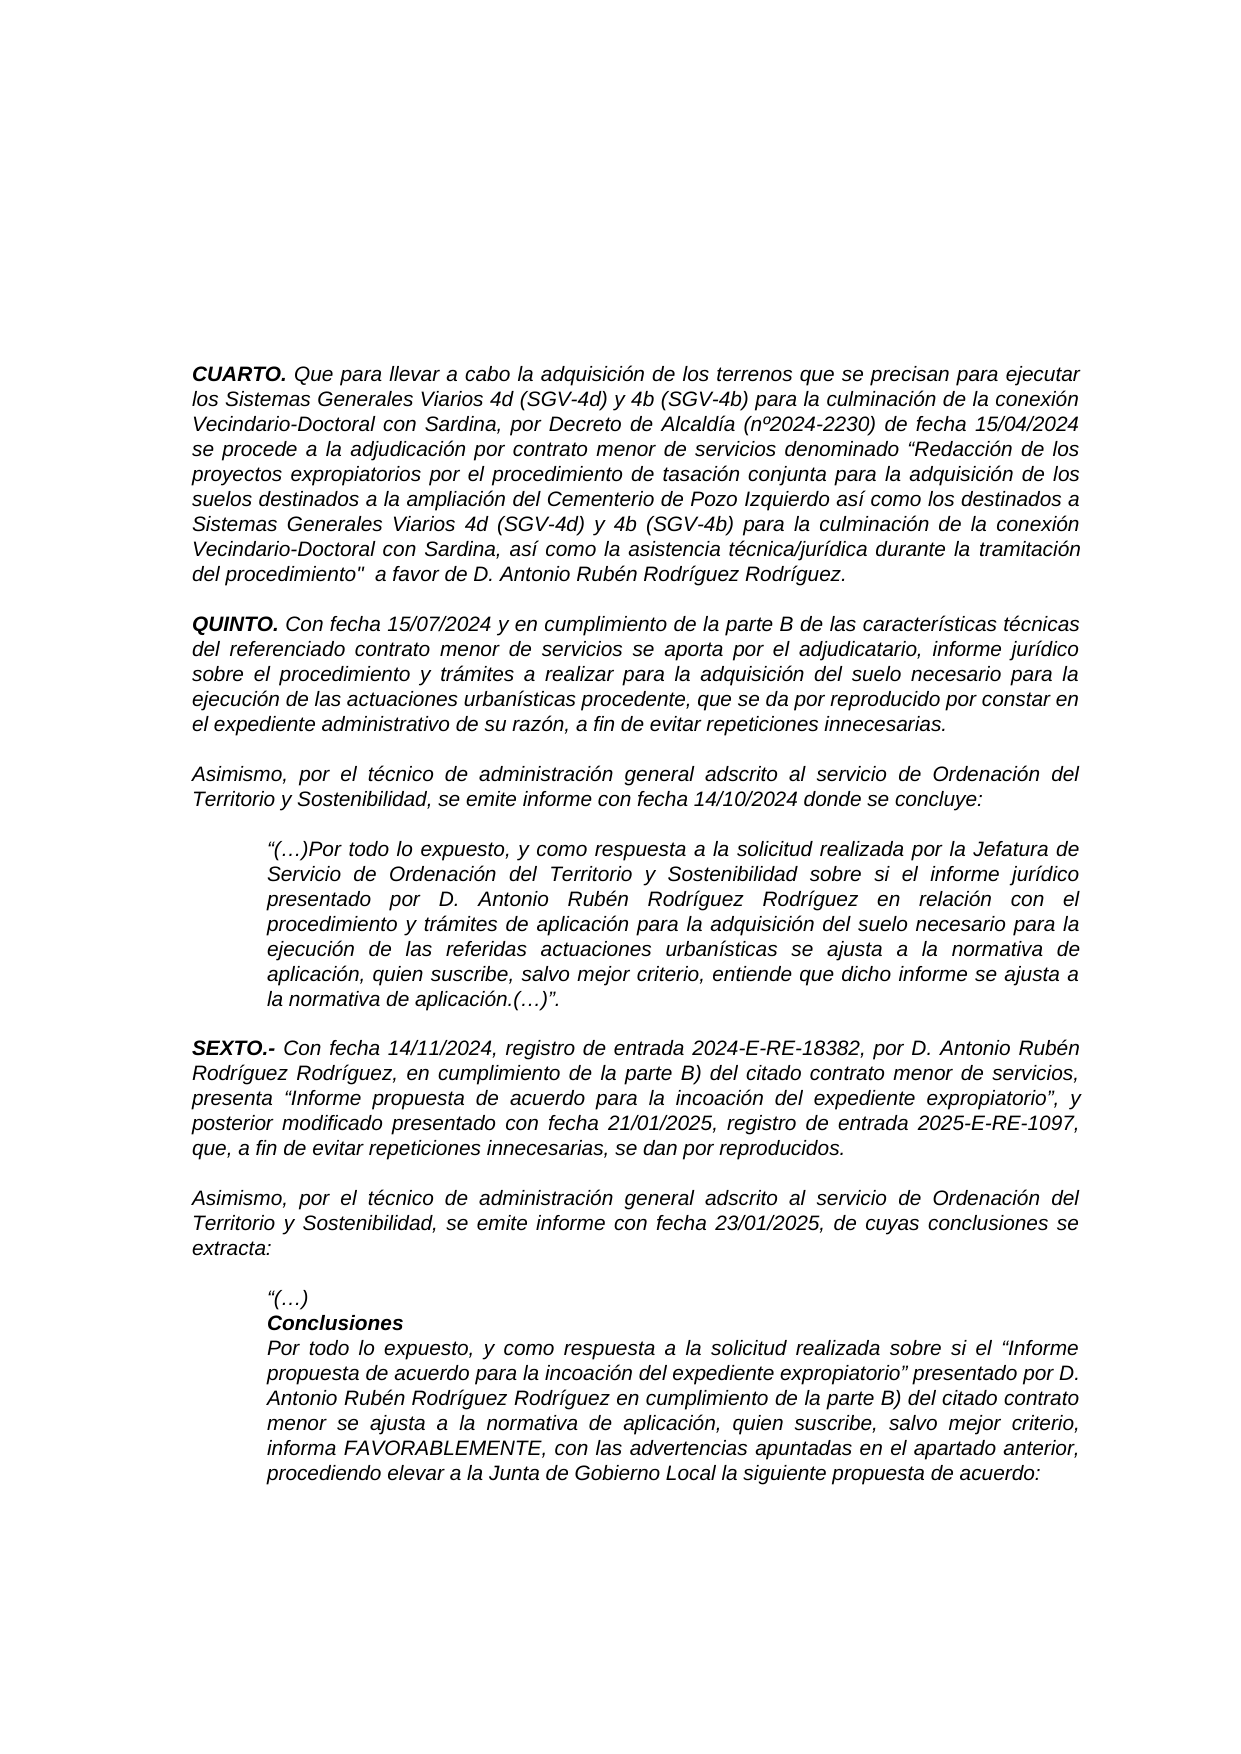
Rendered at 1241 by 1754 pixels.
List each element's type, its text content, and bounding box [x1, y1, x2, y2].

text SEXTO.- Con fecha 14/11/2024, registro de entrada 2024-E-RE-18382, por D. Antonio Rubén Rodríguez Rodríguez, en cumplimiento de la parte B) del citado contrato menor de servicios, presenta “Informe propuesta de acuerdo para la incoación del expediente expropiatorio”, y posterior modificado presentado con fecha 21/01/2025, registro de entrada 2025-E-RE-1097, que, a fin de evitar repeticiones innecesarias, se dan por reproducidos. [192, 1035, 1081, 1160]
text CUARTO. Que para llevar a cabo la adquisición de los terrenos que se precisan para ejecutar los Sistemas Generales Viarios 4d (SGV-4d) y 4b (SGV-4b) para la culminación de la conexión Vecindario-Doctoral con Sardina, por Decreto de Alcaldía (nº2024-2230) de fecha 15/04/2024 se procede a la adjudicación por contrato menor de servicios denominado “Redacción de los proyectos expropiatorios por el procedimiento de tasación conjunta para la adquisición de los suelos destinados a la ampliación del Cementerio de Pozo Izquierdo así como los destinados a Sistemas Generales Viarios 4d (SGV-4d) y 4b (SGV-4b) para la culminación de la conexión Vecindario-Doctoral con Sardina, así como la asistencia técnica/jurídica durante la tramitación del procedimiento" a favor de D. Antonio Rubén Rodríguez Rodríguez. [192, 361, 1081, 586]
text Asimismo, por el técnico de administración general adscrito al servicio de Ordenación del Territorio y Sostenibilidad, se emite informe con fecha 23/01/2025, de cuyas conclusiones se extracta: [192, 1185, 1081, 1260]
text Por todo lo expuesto, y como respuesta a la solicitud realizada sobre si el “Informe propuesta de acuerdo para la incoación del expediente expropiatorio” presentado por D. Antonio Rubén Rodríguez Rodríguez en cumplimiento de la parte B) del citado contrato menor se ajusta a la normativa de aplicación, quien suscribe, salvo mejor criterio, informa FAVORABLEMENTE, con las advertencias apuntadas en el apartado anterior, procediendo elevar a la Junta de Gobierno Local la siguiente propuesta de acuerdo: [267, 1335, 1081, 1485]
text QUINTO. Con fecha 15/07/2024 y en cumplimiento de la parte B de las características técnicas del referenciado contrato menor de servicios se aporta por el adjudicatario, informe jurídico sobre el procedimiento y trámites a realizar para la adquisición del suelo necesario para la ejecución de las actuaciones urbanísticas procedente, que se da por reproducido por constar en el expediente administrativo de su razón, a fin de evitar repeticiones innecesarias. [192, 611, 1081, 736]
text Asimismo, por el técnico de administración general adscrito al servicio de Ordenación del Territorio y Sostenibilidad, se emite informe con fecha 14/10/2024 donde se concluye: [192, 761, 1081, 811]
text Conclusiones [267, 1310, 1081, 1335]
text “(…) [267, 1285, 1081, 1310]
text “(…)Por todo lo expuesto, y como respuesta a la solicitud realizada por la Jefatura de Servicio de Ordenación del Territorio y Sostenibilidad sobre si el informe jurídico presentado por D. Antonio Rubén Rodríguez Rodríguez en relación con el procedimiento y trámites de aplicación para la adquisición del suelo necesario para la ejecución de las referidas actuaciones urbanísticas se ajusta a la normativa de aplicación, quien suscribe, salvo mejor criterio, entiende que dicho informe se ajusta a la normativa de aplicación.(…)”. [267, 836, 1081, 1011]
